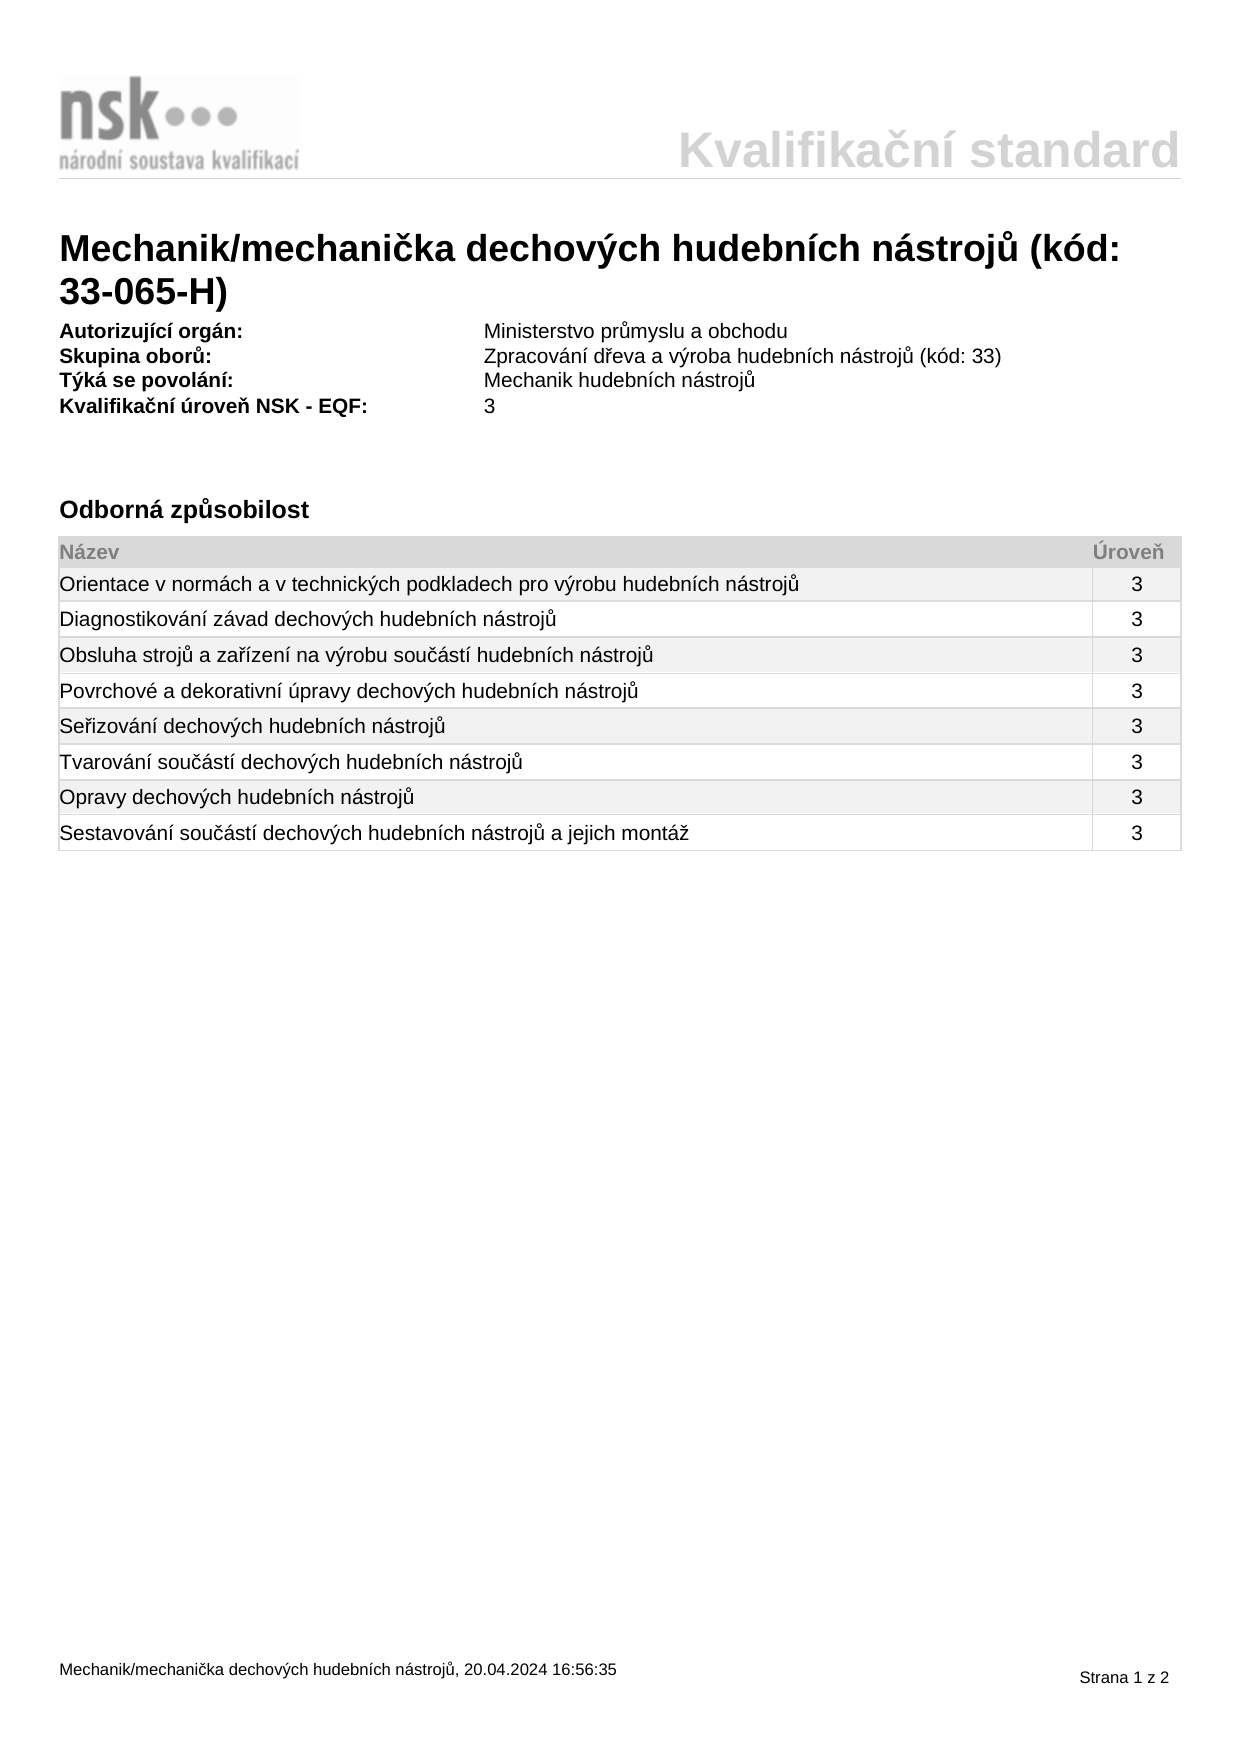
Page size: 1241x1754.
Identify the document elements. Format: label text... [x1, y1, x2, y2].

table_cell Obsluha strojů a zařízení na výrobu součástí hudebních nástrojů [60, 638, 1092, 672]
table_cell Ministerstvo průmyslu a obchodu [484, 319, 1181, 344]
table_cell [484, 1405, 620, 1659]
table_cell [620, 524, 626, 536]
table_cell [862, 1150, 1093, 1404]
table_cell [59, 1150, 483, 1404]
table_cell [1169, 313, 1181, 319]
table_cell Tvarování součástí dechových hudebních nástrojů [60, 745, 1092, 779]
table_cell [626, 524, 862, 536]
table_cell [626, 313, 862, 319]
table_cell [1093, 418, 1169, 489]
table_cell [1093, 196, 1169, 224]
table_cell [620, 196, 626, 224]
table_cell [59, 172, 483, 178]
table_cell Mechanik/mechanička dechových hudebních nástrojů, 20.04.2024 16:56:35 [59, 1660, 862, 1696]
table_cell [620, 1405, 626, 1659]
table_cell [1169, 196, 1181, 224]
table_cell Odborná způsobilost [59, 490, 1181, 524]
table_header [621, 59, 626, 172]
table_cell 3 [1093, 602, 1180, 636]
table_cell Týká se povolání: [59, 368, 483, 392]
table_cell Mechanik/mechanička dechových hudebních nástrojů (kód: 33-065-H) [59, 224, 1181, 313]
table_cell [626, 1405, 862, 1659]
table_cell [484, 196, 620, 224]
table_cell Orientace v normách a v technických podkladech pro výrobu hudebních nástrojů [60, 568, 1092, 600]
table_cell [59, 196, 483, 224]
table_cell [626, 196, 862, 224]
table_cell [862, 313, 1093, 319]
table_cell Mechanik hudebních nástrojů [484, 368, 1181, 393]
table_cell [484, 313, 620, 319]
table_cell [626, 1150, 862, 1404]
table_cell 3 [1093, 745, 1180, 779]
table_cell 3 [1093, 709, 1180, 743]
table_cell 3 [1093, 781, 1180, 813]
table_cell [1169, 418, 1181, 489]
table_cell Opravy dechových hudebních nástrojů [60, 781, 1092, 813]
table_cell Seřizování dechových hudebních nástrojů [60, 709, 1092, 743]
table_cell Povrchové a dekorativní úpravy dechových hudebních nástrojů [60, 674, 1092, 707]
table_cell [1169, 1405, 1181, 1659]
table_cell Skupina oborů: [59, 344, 483, 368]
table_cell [484, 851, 620, 1149]
table_cell 3 [1093, 568, 1180, 600]
table_cell [484, 1150, 620, 1404]
table_cell Úroveň [1093, 538, 1180, 566]
picture [58, 59, 621, 172]
table_cell [59, 1405, 483, 1659]
table_cell [1169, 1150, 1181, 1404]
table_cell [620, 418, 626, 489]
table_cell 3 [1093, 815, 1180, 849]
table_cell 3 [484, 394, 1181, 417]
table_cell [862, 196, 1093, 224]
table_cell [862, 1405, 1093, 1659]
table_cell Název [60, 538, 1092, 566]
table_cell Sestavování součástí dechových hudebních nástrojů a jejich montáž [60, 815, 1092, 849]
table_cell [1093, 1405, 1169, 1659]
table_cell 3 [1093, 638, 1180, 672]
table_cell 3 [1093, 674, 1180, 707]
table_cell [484, 524, 620, 536]
table_cell [626, 418, 862, 489]
table_cell Zpracování dřeva a výroba hudebních nástrojů (kód: 33) [484, 344, 1181, 368]
table_cell [1093, 1150, 1169, 1404]
table_cell Strana 1 z 2 [862, 1660, 1169, 1696]
table_cell [1093, 851, 1169, 1149]
table_cell [484, 418, 620, 489]
table_cell [59, 179, 1181, 196]
table_cell Autorizující orgán: [59, 319, 483, 343]
table_cell [1093, 524, 1169, 536]
table_cell [1169, 851, 1181, 1149]
table_cell [862, 418, 1093, 489]
table_cell [620, 1150, 626, 1404]
table_cell [620, 851, 626, 1149]
table_cell [626, 851, 862, 1149]
table_cell [862, 524, 1093, 536]
table_cell [484, 172, 620, 178]
table_cell [1169, 1660, 1181, 1696]
table_cell Kvalifikační úroveň NSK - EQF: [59, 394, 483, 417]
table_cell [59, 313, 483, 319]
table_cell [59, 851, 483, 1149]
table_cell [59, 418, 483, 489]
table_cell [1169, 524, 1181, 536]
table_header Kvalifikační standard [626, 59, 1181, 178]
table_cell [59, 524, 483, 536]
table_cell [862, 851, 1093, 1149]
table_cell [1093, 313, 1169, 319]
table_cell Diagnostikování závad dechových hudebních nástrojů [60, 602, 1092, 636]
